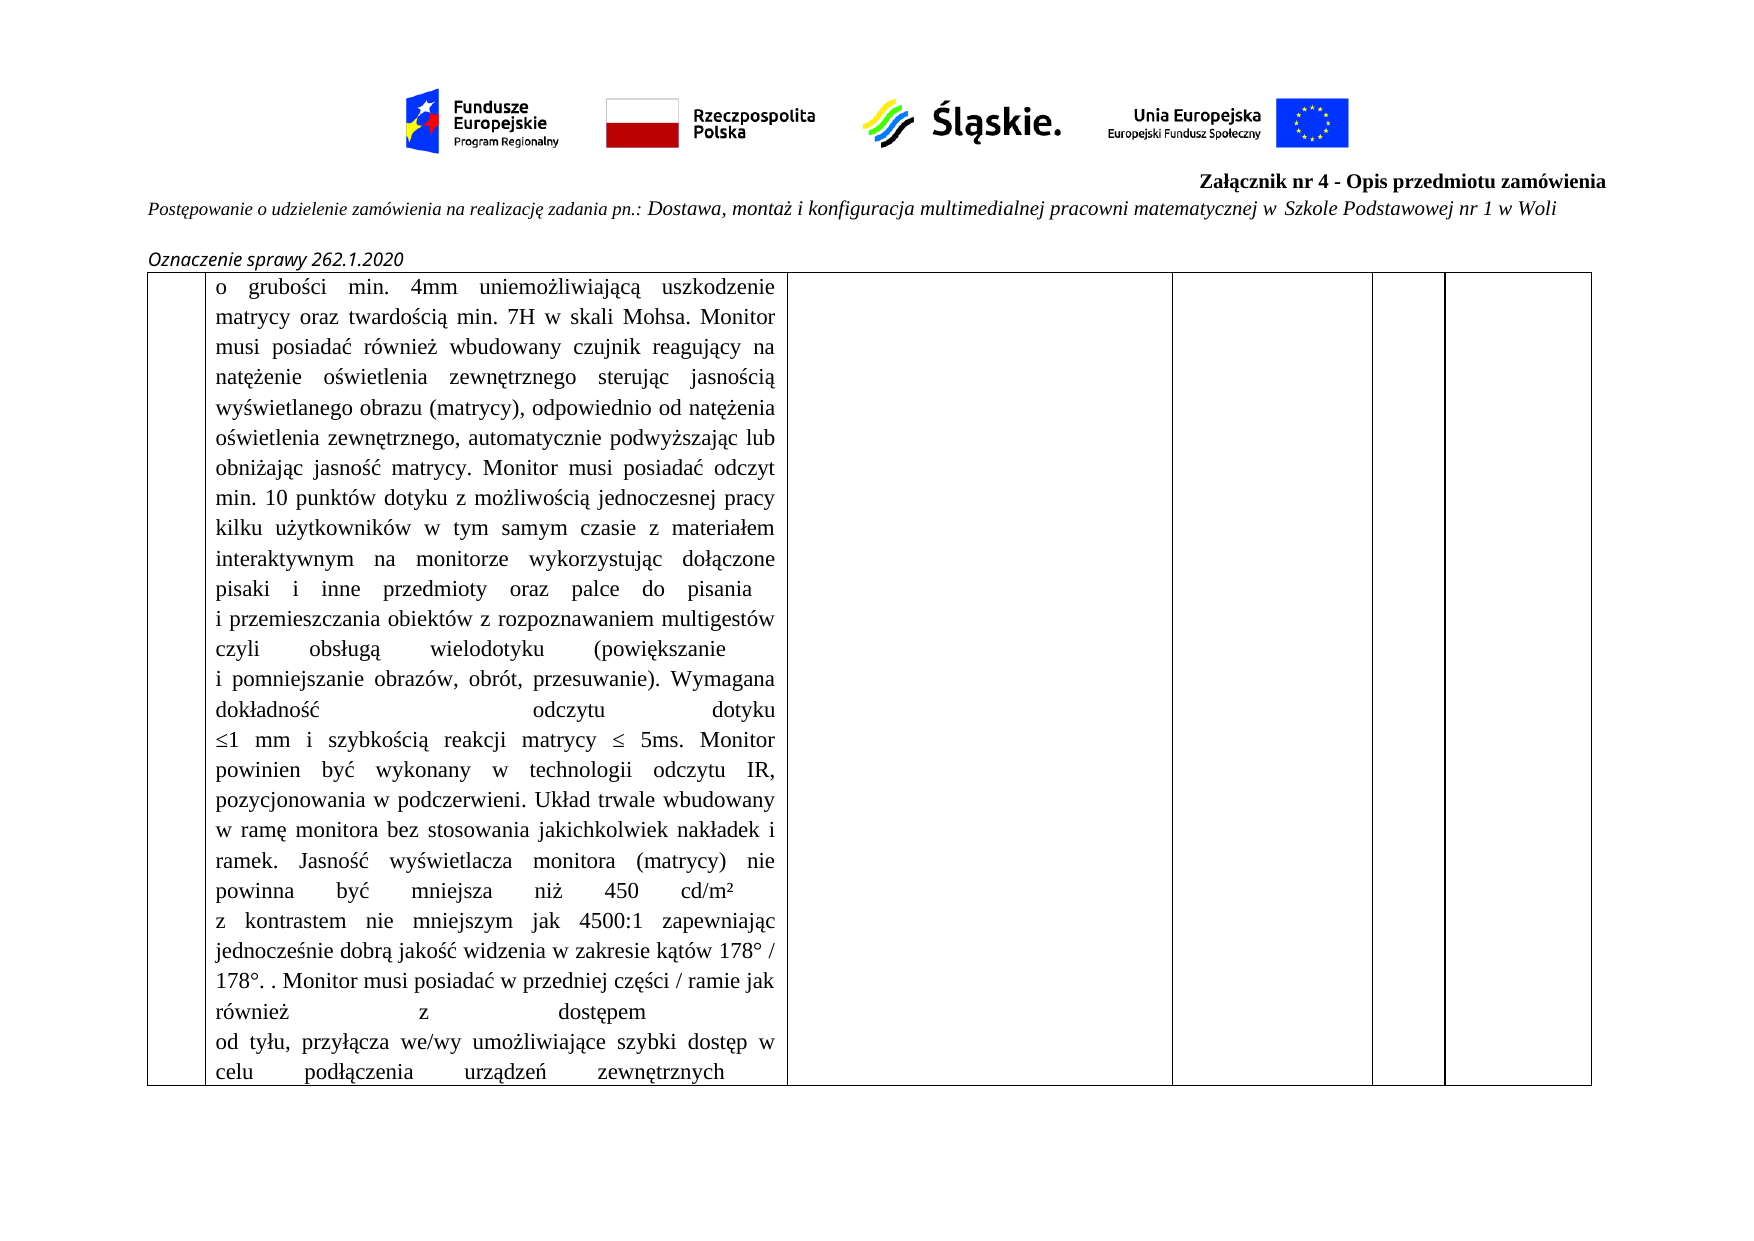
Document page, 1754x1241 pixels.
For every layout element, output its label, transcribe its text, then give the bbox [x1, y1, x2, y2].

table_cell [1373, 273, 1444, 1084]
table_cell [1173, 273, 1372, 1084]
table_cell [1446, 273, 1591, 1084]
table_cell o grubości min. 4mm uniemożliwiającą uszkodzenie matrycy oraz twardością min. 7H w skali Mohsa. Monitor musi posiadać również wbudowany czujnik reagujący na natężenie oświetlenia zewnętrznego sterując jasnością wyświetlanego obrazu (matrycy), odpowiednio od natężenia oświetlenia zewnętrznego, automatycznie podwyższając lub obniżając jasność matrycy. Monitor musi posiadać odczyt min. 10 punktów dotyku z możliwością jednoczesnej pracy kilku użytkowników w tym samym czasie z materiałem interaktywnym na monitorze wykorzystując dołączone pisaki i inne przedmioty oraz palce do pisania i przemieszczania obiektów z rozpoznawaniem multigestów czyli obsługą wielodotyku (powiększanie i pomniejszanie obrazów, obrót, przesuwanie). Wymagana dokładność odczytu dotyku ≤1 mm i szybkością reakcji matrycy ≤ 5ms. Monitor powinien być wykonany w technologii odczytu IR, pozycjonowania w podczerwieni. Układ trwale wbudowany w ramę monitora bez stosowania jakichkolwiek nakładek i ramek. Jasność wyświetlacza monitora (matrycy) nie powinna być mniejsza niż 450 cd/m² z kontrastem nie mniejszym jak 4500:1 zapewniając jednocześnie dobrą jakość widzenia w zakresie kątów 178° / 178°. . Monitor musi posiadać w przedniej części / ramie jak również z dostępem od tyłu, przyłącza we/wy umożliwiające szybki dostęp w celu podłączenia urządzeń zewnętrznych [206, 273, 787, 1084]
table_cell [148, 273, 205, 1084]
table_cell [788, 273, 1172, 1084]
